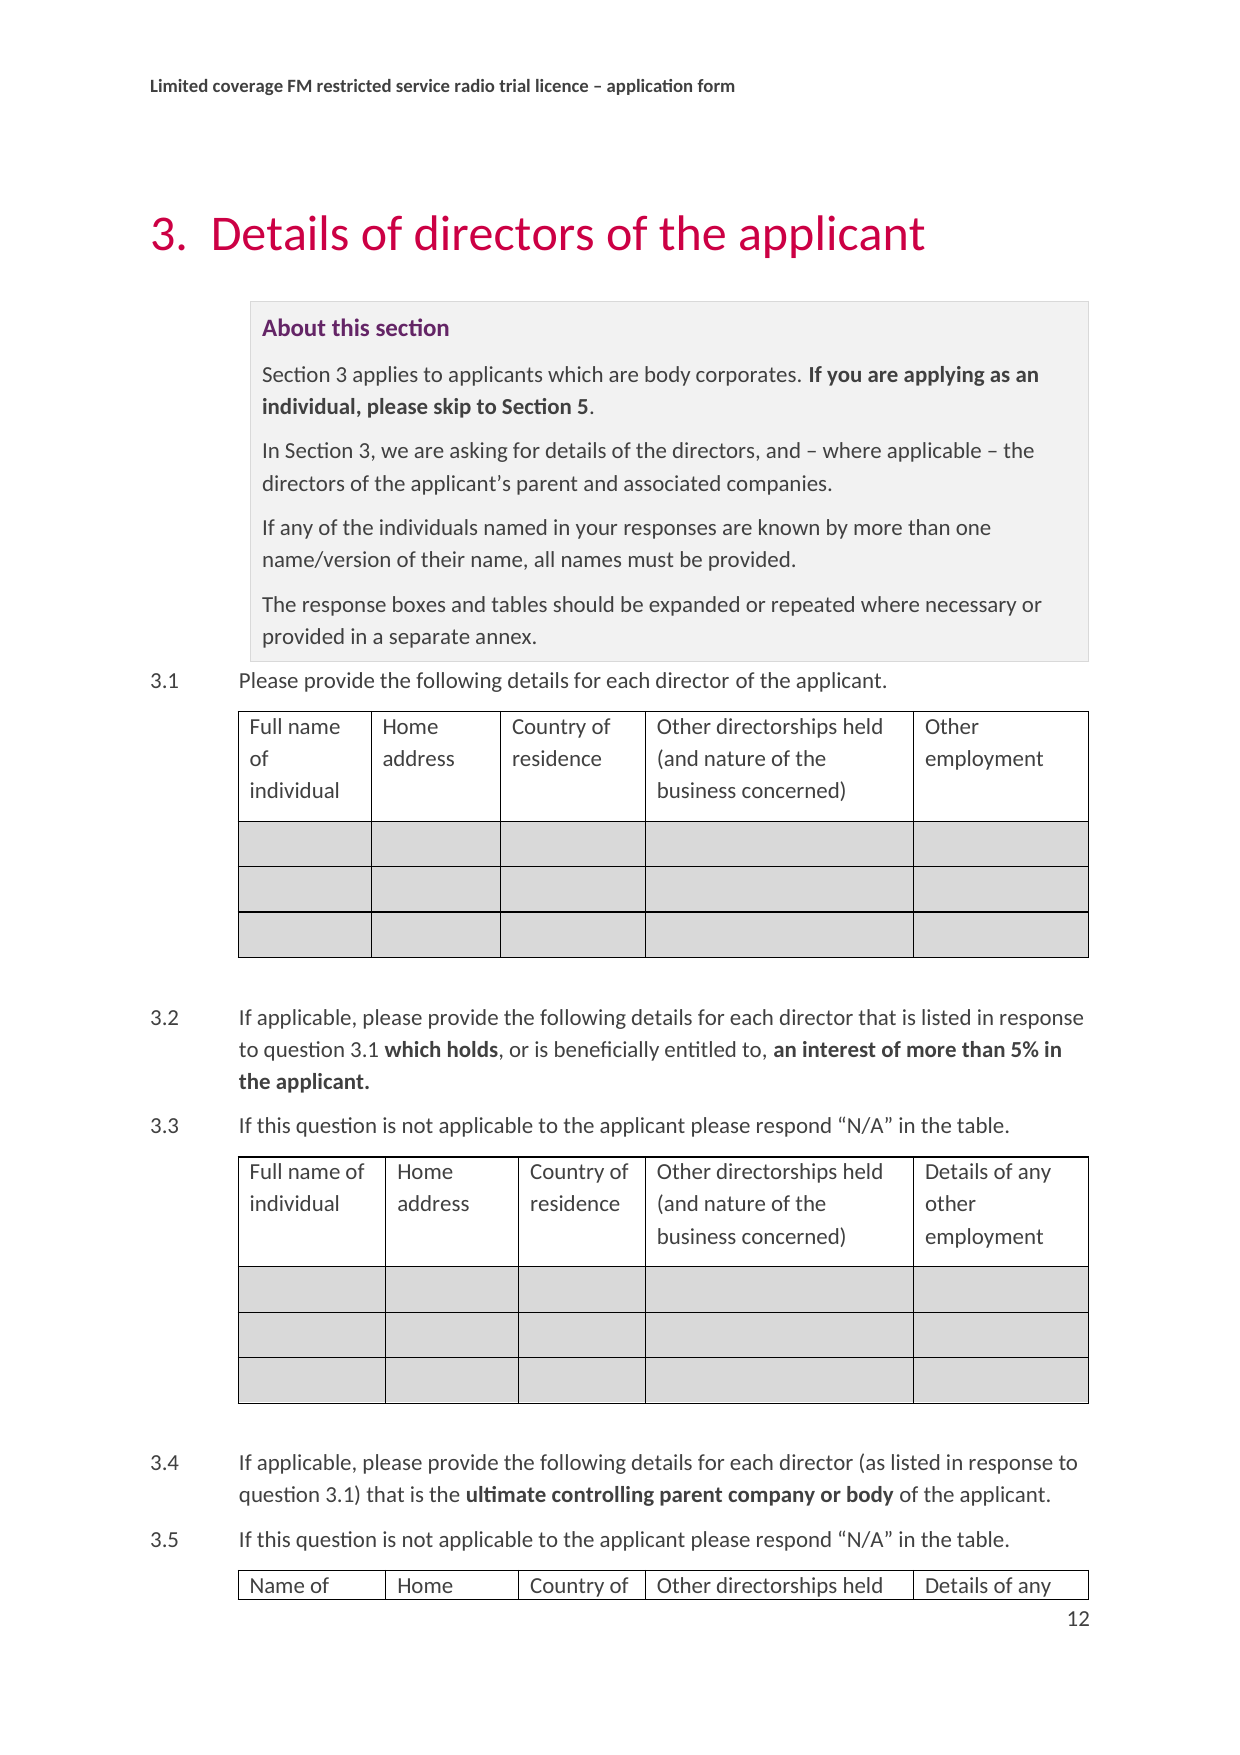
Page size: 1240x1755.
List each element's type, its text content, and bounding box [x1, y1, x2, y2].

table_cell [386, 1358, 518, 1402]
list If applicable, please provide the following details for each director that is listed in response to question 3.1 which holds, or is beneficially entitled to, an interest of more than 5% in the applicant. [150, 1003, 1089, 1095]
table_header Other directorships held (and nature of the business concerned) [646, 712, 913, 821]
table_header Other employment [914, 712, 1088, 821]
title Details of directors of the applicant [150, 202, 1089, 263]
text The response boxes and tables should be expanded or repeated where necessary or provided in a separate annex. [251, 579, 1088, 661]
table_header Full name of individual [239, 712, 371, 821]
table_cell [386, 1313, 518, 1357]
table_header Country of residence [501, 712, 645, 821]
list Please provide the following details for each director of the applicant. [150, 666, 1089, 694]
table_header Home address [386, 1158, 518, 1266]
table_cell [386, 1267, 518, 1312]
table_header Country of residence [519, 1158, 645, 1266]
table_cell [239, 1358, 385, 1402]
table_cell [372, 867, 500, 911]
subtitle About this section [251, 302, 1088, 343]
table_cell [914, 913, 1088, 957]
table_cell [501, 867, 645, 911]
table_cell [501, 913, 645, 957]
table_cell [372, 822, 500, 866]
table_cell [914, 1313, 1088, 1357]
table_cell [372, 913, 500, 957]
table_cell [239, 822, 371, 866]
table_header Other directorships held (and nature of the business concerned) [646, 1158, 913, 1266]
text If any of the individuals named in your responses are known by more than one name/version of their name, all names must be provided. [251, 502, 1088, 574]
table_header Other directorships held [646, 1571, 913, 1599]
table_cell [646, 822, 913, 866]
table_header Home [386, 1571, 518, 1599]
text Section 3 applies to applicants which are body corporates. If you are applying as an individual, please skip to Section 5. [251, 348, 1088, 420]
table_cell [501, 822, 645, 866]
table_cell [914, 1358, 1088, 1402]
table_cell [519, 1358, 645, 1402]
table_cell [239, 913, 371, 957]
table_cell [519, 1313, 645, 1357]
table_header Details of any other employment [914, 1158, 1088, 1266]
table_cell [914, 1267, 1088, 1312]
table_header Name of [239, 1571, 385, 1599]
table_cell [646, 867, 913, 911]
table_cell [519, 1267, 645, 1312]
table_cell [914, 867, 1088, 911]
table_cell [239, 1313, 385, 1357]
table_cell [914, 822, 1088, 866]
table_cell [646, 1313, 913, 1357]
list If applicable, please provide the following details for each director (as listed in response to question 3.1) that is the ultimate controlling parent company or body of the applicant. [150, 1448, 1089, 1508]
table_header Details of any [914, 1571, 1088, 1599]
table_cell [239, 1267, 385, 1312]
table_cell [646, 1358, 913, 1402]
list If this question is not applicable to the applicant please respond “N/A” in the table. [150, 1112, 1089, 1140]
table_cell [239, 867, 371, 911]
text In Section 3, we are asking for details of the directors, and – where applicable – the directors of the applicant’s parent and associated companies. [251, 425, 1088, 497]
list If this question is not applicable to the applicant please respond “N/A” in the table. [150, 1525, 1089, 1553]
table_header Country of [519, 1571, 645, 1599]
table_cell [646, 1267, 913, 1312]
table_header Full name of individual [239, 1158, 385, 1266]
table_cell [646, 913, 913, 957]
table_header Home address [372, 712, 500, 821]
